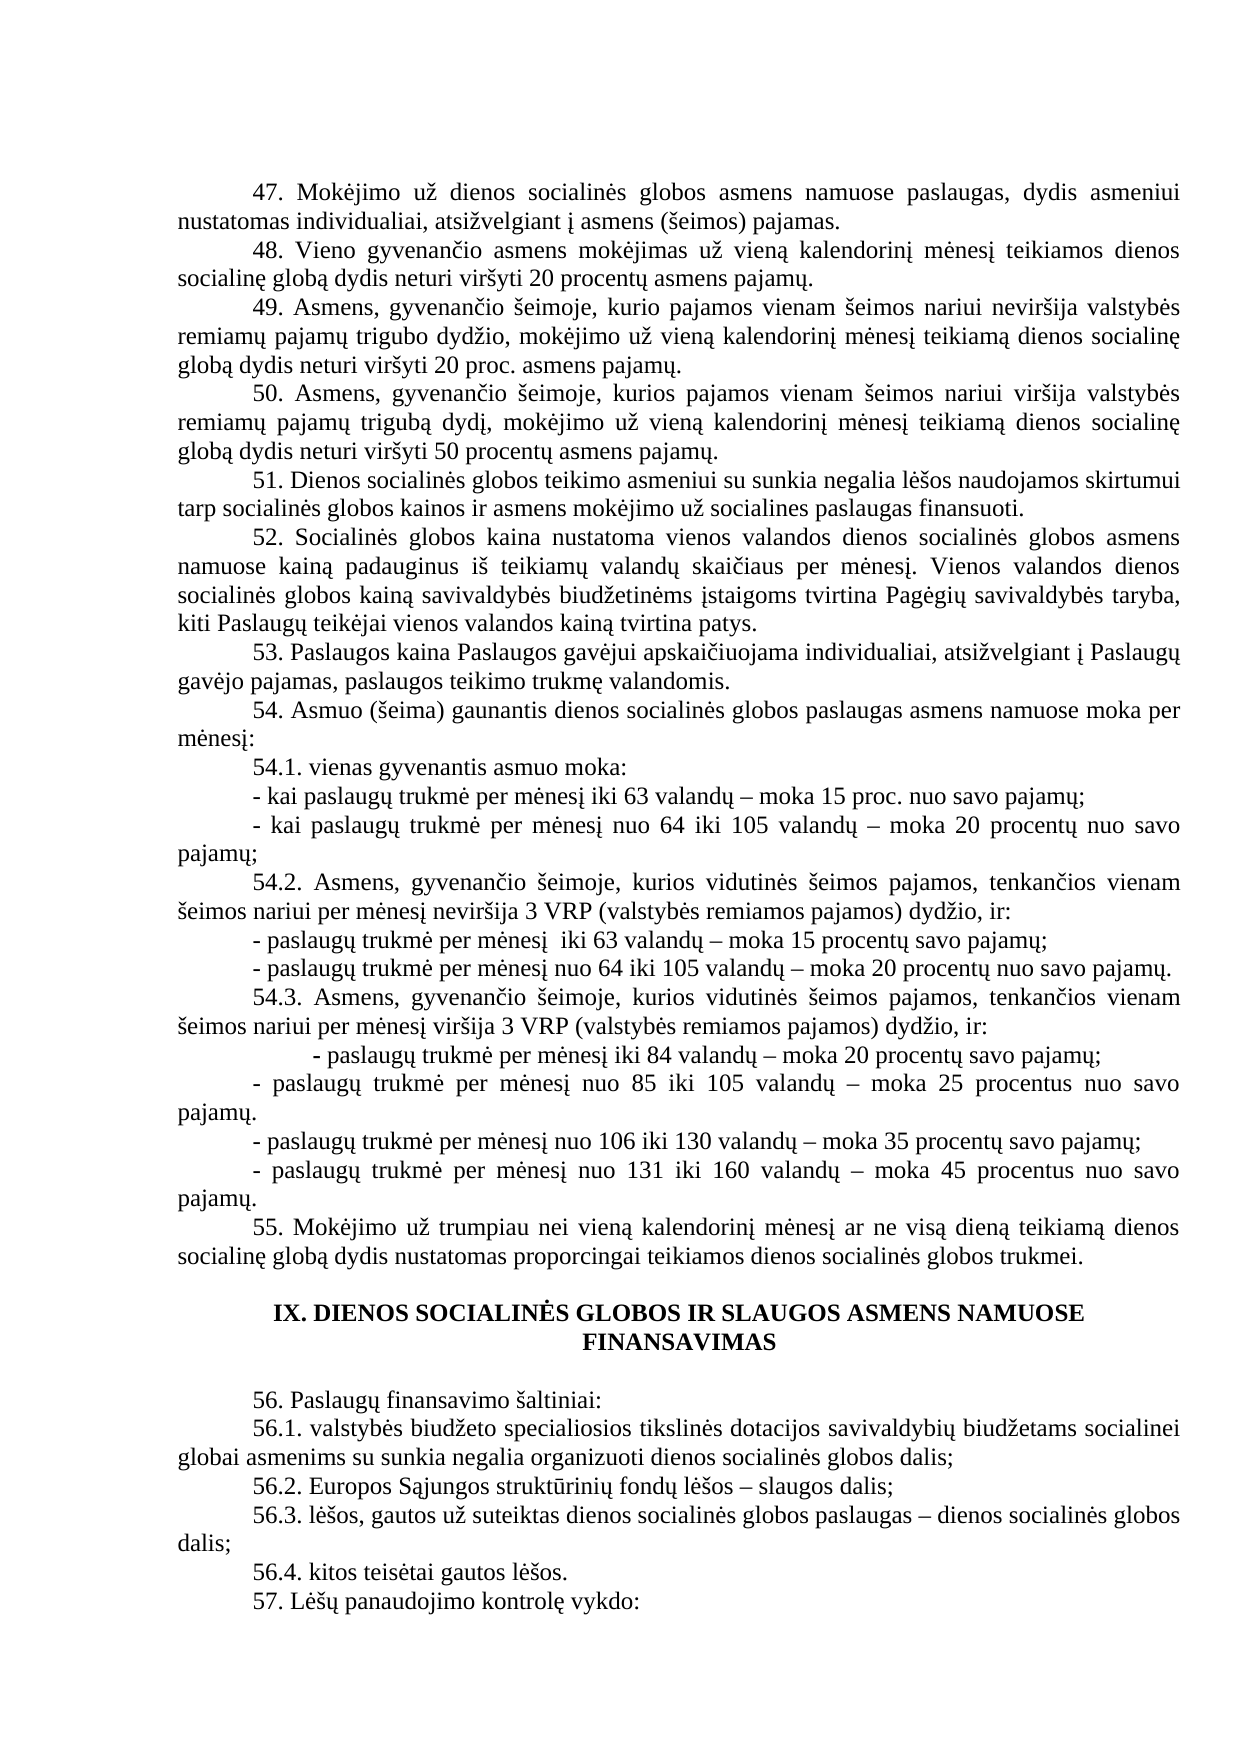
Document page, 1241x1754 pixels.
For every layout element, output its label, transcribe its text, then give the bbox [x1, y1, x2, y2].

text 57. Lėšų panaudojimo kontrolę vykdo: [177, 1586, 1181, 1615]
text - paslaugų trukmė per mėnesį iki 63 valandų – moka 15 procentų savo pajamų; [177, 925, 1181, 953]
text 51. Dienos socialinės globos teikimo asmeniui su sunkia negalia lėšos naudojamos skirtumui tarp socialinės globos kainos ir asmens mokėjimo už socialines paslaugas finansuoti. [177, 465, 1181, 522]
text 56.1. valstybės biudžeto specialiosios tikslinės dotacijos savivaldybių biudžetams socialinei globai asmenims su sunkia negalia organizuoti dienos socialinės globos dalis; [177, 1413, 1181, 1471]
text 54.2. Asmens, gyvenančio šeimoje, kurios vidutinės šeimos pajamos, tenkančios vienam šeimos nariui per mėnesį neviršija 3 VRP (valstybės remiamos pajamos) dydžio, ir: [177, 867, 1181, 925]
text 54. Asmuo (šeima) gaunantis dienos socialinės globos paslaugas asmens namuose moka per mėnesį: [177, 695, 1181, 752]
text 47. Mokėjimo už dienos socialinės globos asmens namuose paslaugas, dydis asmeniui nustatomas individualiai, atsižvelgiant į asmens (šeimos) pajamas. [177, 177, 1181, 235]
text 56. Paslaugų finansavimo šaltiniai: [177, 1385, 1181, 1413]
text 54.3. Asmens, gyvenančio šeimoje, kurios vidutinės šeimos pajamos, tenkančios vienam šeimos nariui per mėnesį viršija 3 VRP (valstybės remiamos pajamos) dydžio, ir: [177, 982, 1181, 1040]
text - paslaugų trukmė per mėnesį nuo 64 iki 105 valandų – moka 20 procentų nuo savo pajamų. [177, 953, 1181, 982]
text 50. Asmens, gyvenančio šeimoje, kurios pajamos vienam šeimos nariui viršija valstybės remiamų pajamų trigubą dydį, mokėjimo už vieną kalendorinį mėnesį teikiamą dienos socialinę globą dydis neturi viršyti 50 procentų asmens pajamų. [177, 378, 1181, 465]
text - kai paslaugų trukmė per mėnesį iki 63 valandų – moka 15 proc. nuo savo pajamų; [177, 781, 1181, 810]
text 49. Asmens, gyvenančio šeimoje, kurio pajamos vienam šeimos nariui neviršija valstybės remiamų pajamų trigubo dydžio, mokėjimo už vieną kalendorinį mėnesį teikiamą dienos socialinę globą dydis neturi viršyti 20 proc. asmens pajamų. [177, 292, 1181, 378]
text - paslaugų trukmė per mėnesį nuo 131 iki 160 valandų – moka 45 procentus nuo savo pajamų. [177, 1155, 1181, 1212]
text 56.4. kitos teisėtai gautos lėšos. [177, 1557, 1181, 1586]
text 54.1. vienas gyvenantis asmuo moka: [177, 752, 1181, 781]
text 52. Socialinės globos kaina nustatoma vienos valandos dienos socialinės globos asmens namuose kainą padauginus iš teikiamų valandų skaičiaus per mėnesį. Vienos valandos dienos socialinės globos kainą savivaldybės biudžetinėms įstaigoms tvirtina Pagėgių savivaldybės taryba, kiti Paslaugų teikėjai vienos valandos kainą tvirtina patys. [177, 522, 1181, 637]
text - paslaugų trukmė per mėnesį iki 84 valandų – moka 20 procentų savo pajamų; [177, 1040, 1181, 1068]
text 53. Paslaugos kaina Paslaugos gavėjui apskaičiuojama individualiai, atsižvelgiant į Paslaugų gavėjo pajamas, paslaugos teikimo trukmę valandomis. [177, 637, 1181, 695]
text - paslaugų trukmė per mėnesį nuo 85 iki 105 valandų – moka 25 procentus nuo savo pajamų. [177, 1068, 1181, 1126]
text 56.3. lėšos, gautos už suteiktas dienos socialinės globos paslaugas – dienos socialinės globos dalis; [177, 1500, 1181, 1557]
text - paslaugų trukmė per mėnesį nuo 106 iki 130 valandų – moka 35 procentų savo pajamų; [177, 1126, 1181, 1155]
text 55. Mokėjimo už trumpiau nei vieną kalendorinį mėnesį ar ne visą dieną teikiamą dienos socialinę globą dydis nustatomas proporcingai teikiamos dienos socialinės globos trukmei. [177, 1212, 1181, 1270]
text 48. Vieno gyvenančio asmens mokėjimas už vieną kalendorinį mėnesį teikiamos dienos socialinę globą dydis neturi viršyti 20 procentų asmens pajamų. [177, 235, 1181, 292]
text - kai paslaugų trukmė per mėnesį nuo 64 iki 105 valandų – moka 20 procentų nuo savo pajamų; [177, 810, 1181, 867]
text 56.2. Europos Sąjungos struktūrinių fondų lėšos – slaugos dalis; [177, 1471, 1181, 1500]
text IX. DIENOS SOCIALINĖS GLOBOS IR SLAUGOS ASMENS NAMUOSE FINANSAVIMAS [177, 1298, 1181, 1356]
